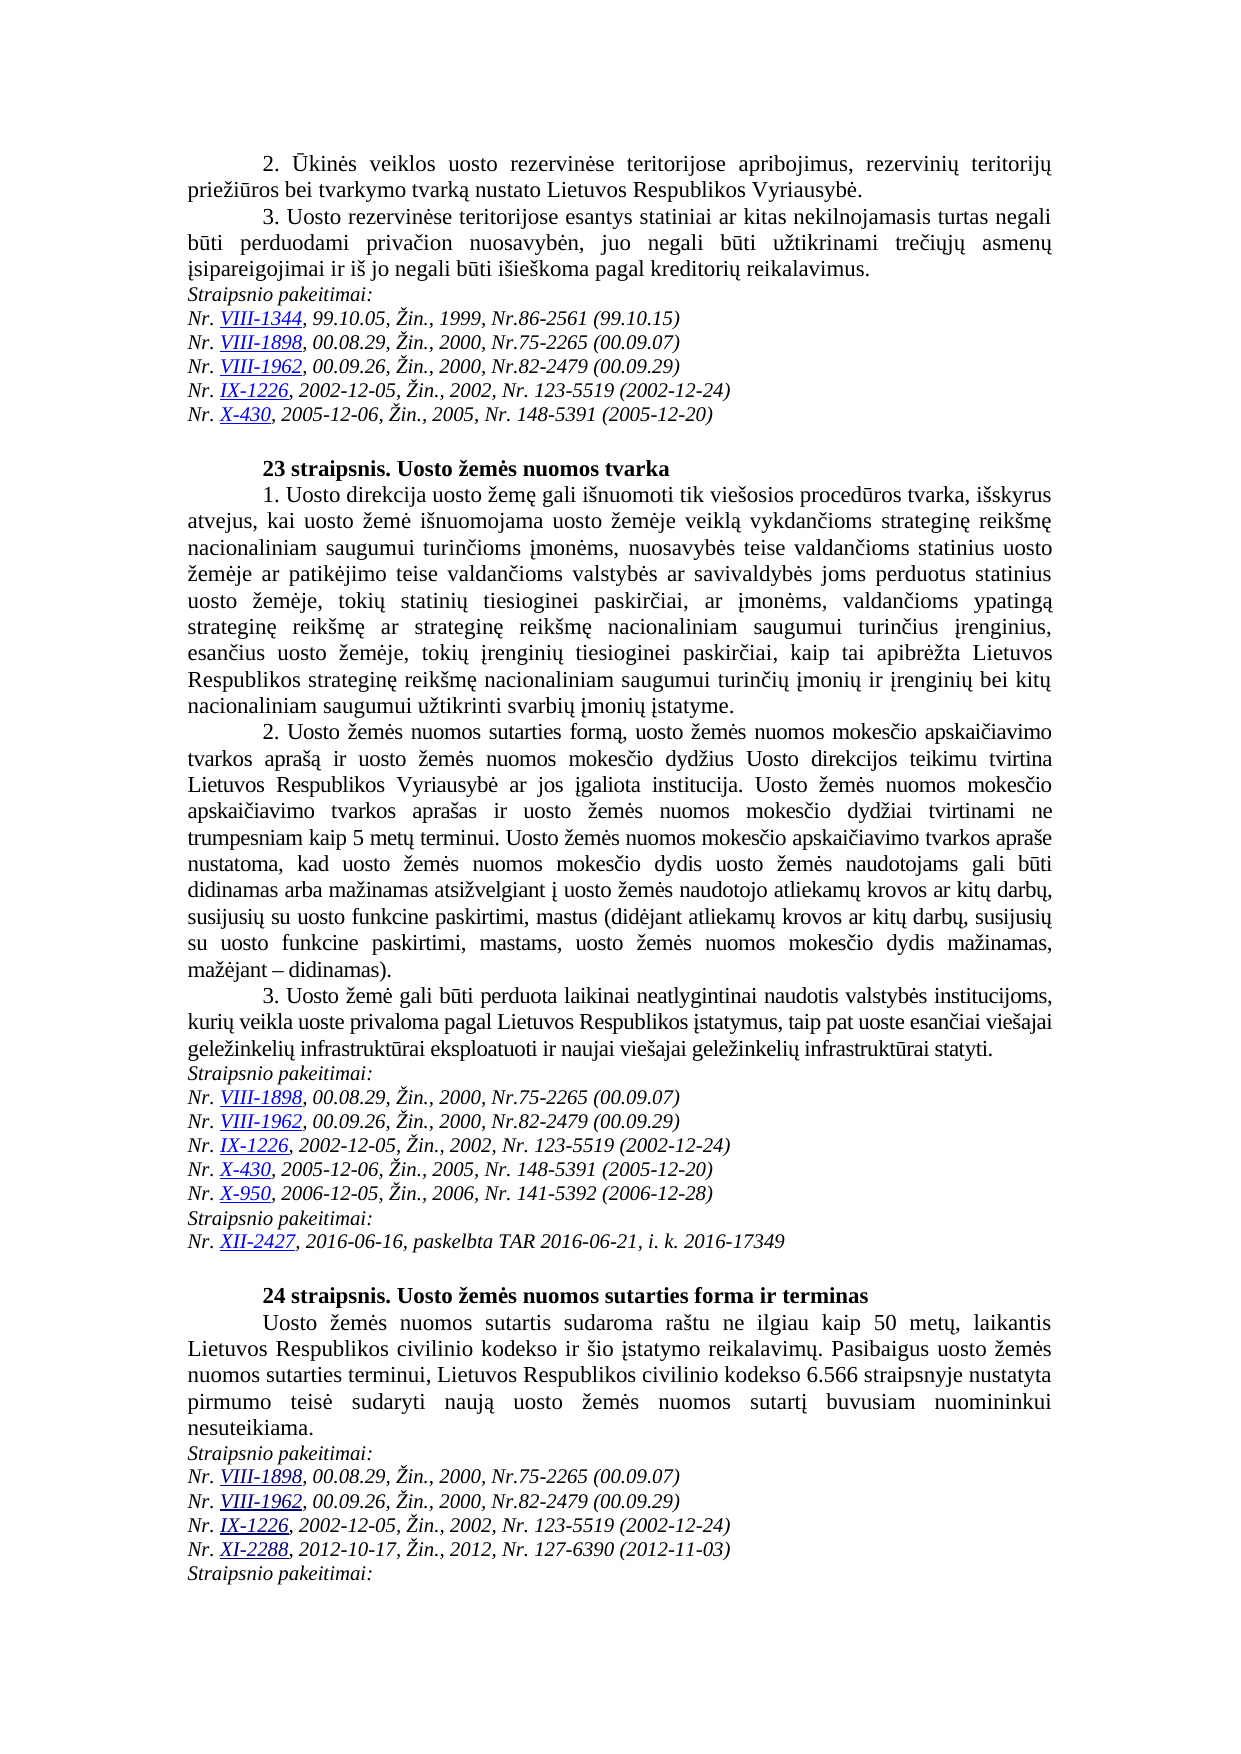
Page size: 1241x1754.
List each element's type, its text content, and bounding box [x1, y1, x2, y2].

text Straipsnio pakeitimai: [187, 1561, 1053, 1585]
text 3. Uosto rezervinėse teritorijose esantys statiniai ar kitas nekilnojamasis turtas negali būti perduodami privačion nuosavybėn, juo negali būti užtikrinami trečiųjų asmenų įsipareigojimai ir iš jo negali būti išieškoma pagal kreditorių reikalavimus. [187, 203, 1053, 282]
text Nr. VIII-1962, 00.09.26, Žin., 2000, Nr.82-2479 (00.09.29) [187, 1488, 1053, 1513]
text Nr. XII-2427, 2016-06-16, paskelbta TAR 2016-06-21, i. k. 2016-17349 [187, 1229, 1053, 1253]
text Straipsnio pakeitimai: [187, 1061, 1053, 1085]
text 23 straipsnis. Uosto žemės nuomos tvarka [187, 455, 1053, 481]
text Nr. X-430, 2005-12-06, Žin., 2005, Nr. 148-5391 (2005-12-20) [187, 1157, 1053, 1181]
text Nr. IX-1226, 2002-12-05, Žin., 2002, Nr. 123-5519 (2002-12-24) [187, 1133, 1053, 1157]
text Nr. VIII-1962, 00.09.26, Žin., 2000, Nr.82-2479 (00.09.29) [187, 354, 1059, 378]
text Nr. IX-1226, 2002-12-05, Žin., 2002, Nr. 123-5519 (2002-12-24) [187, 378, 1059, 402]
text 24 straipsnis. Uosto žemės nuomos sutarties forma ir terminas [187, 1282, 1053, 1309]
text 2. Ūkinės veiklos uosto rezervinėse teritorijose apribojimus, rezervinių teritorijų priežiūros bei tvarkymo tvarką nustato Lietuvos Respublikos Vyriausybė. [187, 150, 1053, 203]
text Nr. XI-2288, 2012-10-17, Žin., 2012, Nr. 127-6390 (2012-11-03) [187, 1537, 1053, 1561]
text Straipsnio pakeitimai: [187, 1205, 1053, 1229]
text Nr. X-950, 2006-12-05, Žin., 2006, Nr. 141-5392 (2006-12-28) [187, 1181, 1053, 1205]
text Straipsnio pakeitimai: [187, 1440, 1053, 1464]
text Nr. IX-1226, 2002-12-05, Žin., 2002, Nr. 123-5519 (2002-12-24) [187, 1513, 1053, 1537]
text Nr. VIII-1962, 00.09.26, Žin., 2000, Nr.82-2479 (00.09.29) [187, 1109, 1053, 1133]
text Nr. VIII-1344, 99.10.05, Žin., 1999, Nr.86-2561 (99.10.15) [187, 306, 1059, 330]
text 1. Uosto direkcija uosto žemę gali išnuomoti tik viešosios procedūros tvarka, išskyrus atvejus, kai uosto žemė išnuomojama uosto žemėje veiklą vykdančioms strateginę reikšmę nacionaliniam saugumui turinčioms įmonėms, nuosavybės teise valdančioms statinius uosto žemėje ar patikėjimo teise valdančioms valstybės ar savivaldybės joms perduotus statinius uosto žemėje, tokių statinių tiesioginei paskirčiai, ar įmonėms, valdančioms ypatingą strateginę reikšmę ar strateginę reikšmę nacionaliniam saugumui turinčius įrenginius, esančius uosto žemėje, tokių įrenginių tiesioginei paskirčiai, kaip tai apibrėžta Lietuvos Respublikos strateginę reikšmę nacionaliniam saugumui turinčių įmonių ir įrenginių bei kitų nacionaliniam saugumui užtikrinti svarbių įmonių įstatyme. [187, 481, 1053, 718]
text Nr. VIII-1898, 00.08.29, Žin., 2000, Nr.75-2265 (00.09.07) [187, 330, 1059, 354]
text Nr. VIII-1898, 00.08.29, Žin., 2000, Nr.75-2265 (00.09.07) [187, 1085, 1053, 1109]
text 3. Uosto žemė gali būti perduota laikinai neatlygintinai naudotis valstybės institucijoms, kurių veikla uoste privaloma pagal Lietuvos Respublikos įstatymus, taip pat uoste esančiai viešajai geležinkelių infrastruktūrai eksploatuoti ir naujai viešajai geležinkelių infrastruktūrai statyti. [187, 982, 1053, 1061]
text Straipsnio pakeitimai: [187, 282, 1059, 306]
text Uosto žemės nuomos sutartis sudaroma raštu ne ilgiau kaip 50 metų, laikantis Lietuvos Respublikos civilinio kodekso ir šio įstatymo reikalavimų. Pasibaigus uosto žemės nuomos sutarties terminui, Lietuvos Respublikos civilinio kodekso 6.566 straipsnyje nustatyta pirmumo teisė sudaryti naują uosto žemės nuomos sutartį buvusiam nuomininkui nesuteikiama. [187, 1309, 1053, 1440]
text 2. Uosto žemės nuomos sutarties formą, uosto žemės nuomos mokesčio apskaičiavimo tvarkos aprašą ir uosto žemės nuomos mokesčio dydžius Uosto direkcijos teikimu tvirtina Lietuvos Respublikos Vyriausybė ar jos įgaliota institucija. Uosto žemės nuomos mokesčio apskaičiavimo tvarkos aprašas ir uosto žemės nuomos mokesčio dydžiai tvirtinami ne trumpesniam kaip 5 metų terminui. Uosto žemės nuomos mokesčio apskaičiavimo tvarkos apraše nustatoma, kad uosto žemės nuomos mokesčio dydis uosto žemės naudotojams gali būti didinamas arba mažinamas atsižvelgiant į uosto žemės naudotojo atliekamų krovos ar kitų darbų, susijusių su uosto funkcine paskirtimi, mastus (didėjant atliekamų krovos ar kitų darbų, susijusių su uosto funkcine paskirtimi, mastams, uosto žemės nuomos mokesčio dydis mažinamas, mažėjant – didinamas). [187, 718, 1053, 982]
text Nr. X-430, 2005-12-06, Žin., 2005, Nr. 148-5391 (2005-12-20) [187, 402, 1053, 426]
text Nr. VIII-1898, 00.08.29, Žin., 2000, Nr.75-2265 (00.09.07) [187, 1464, 1053, 1488]
